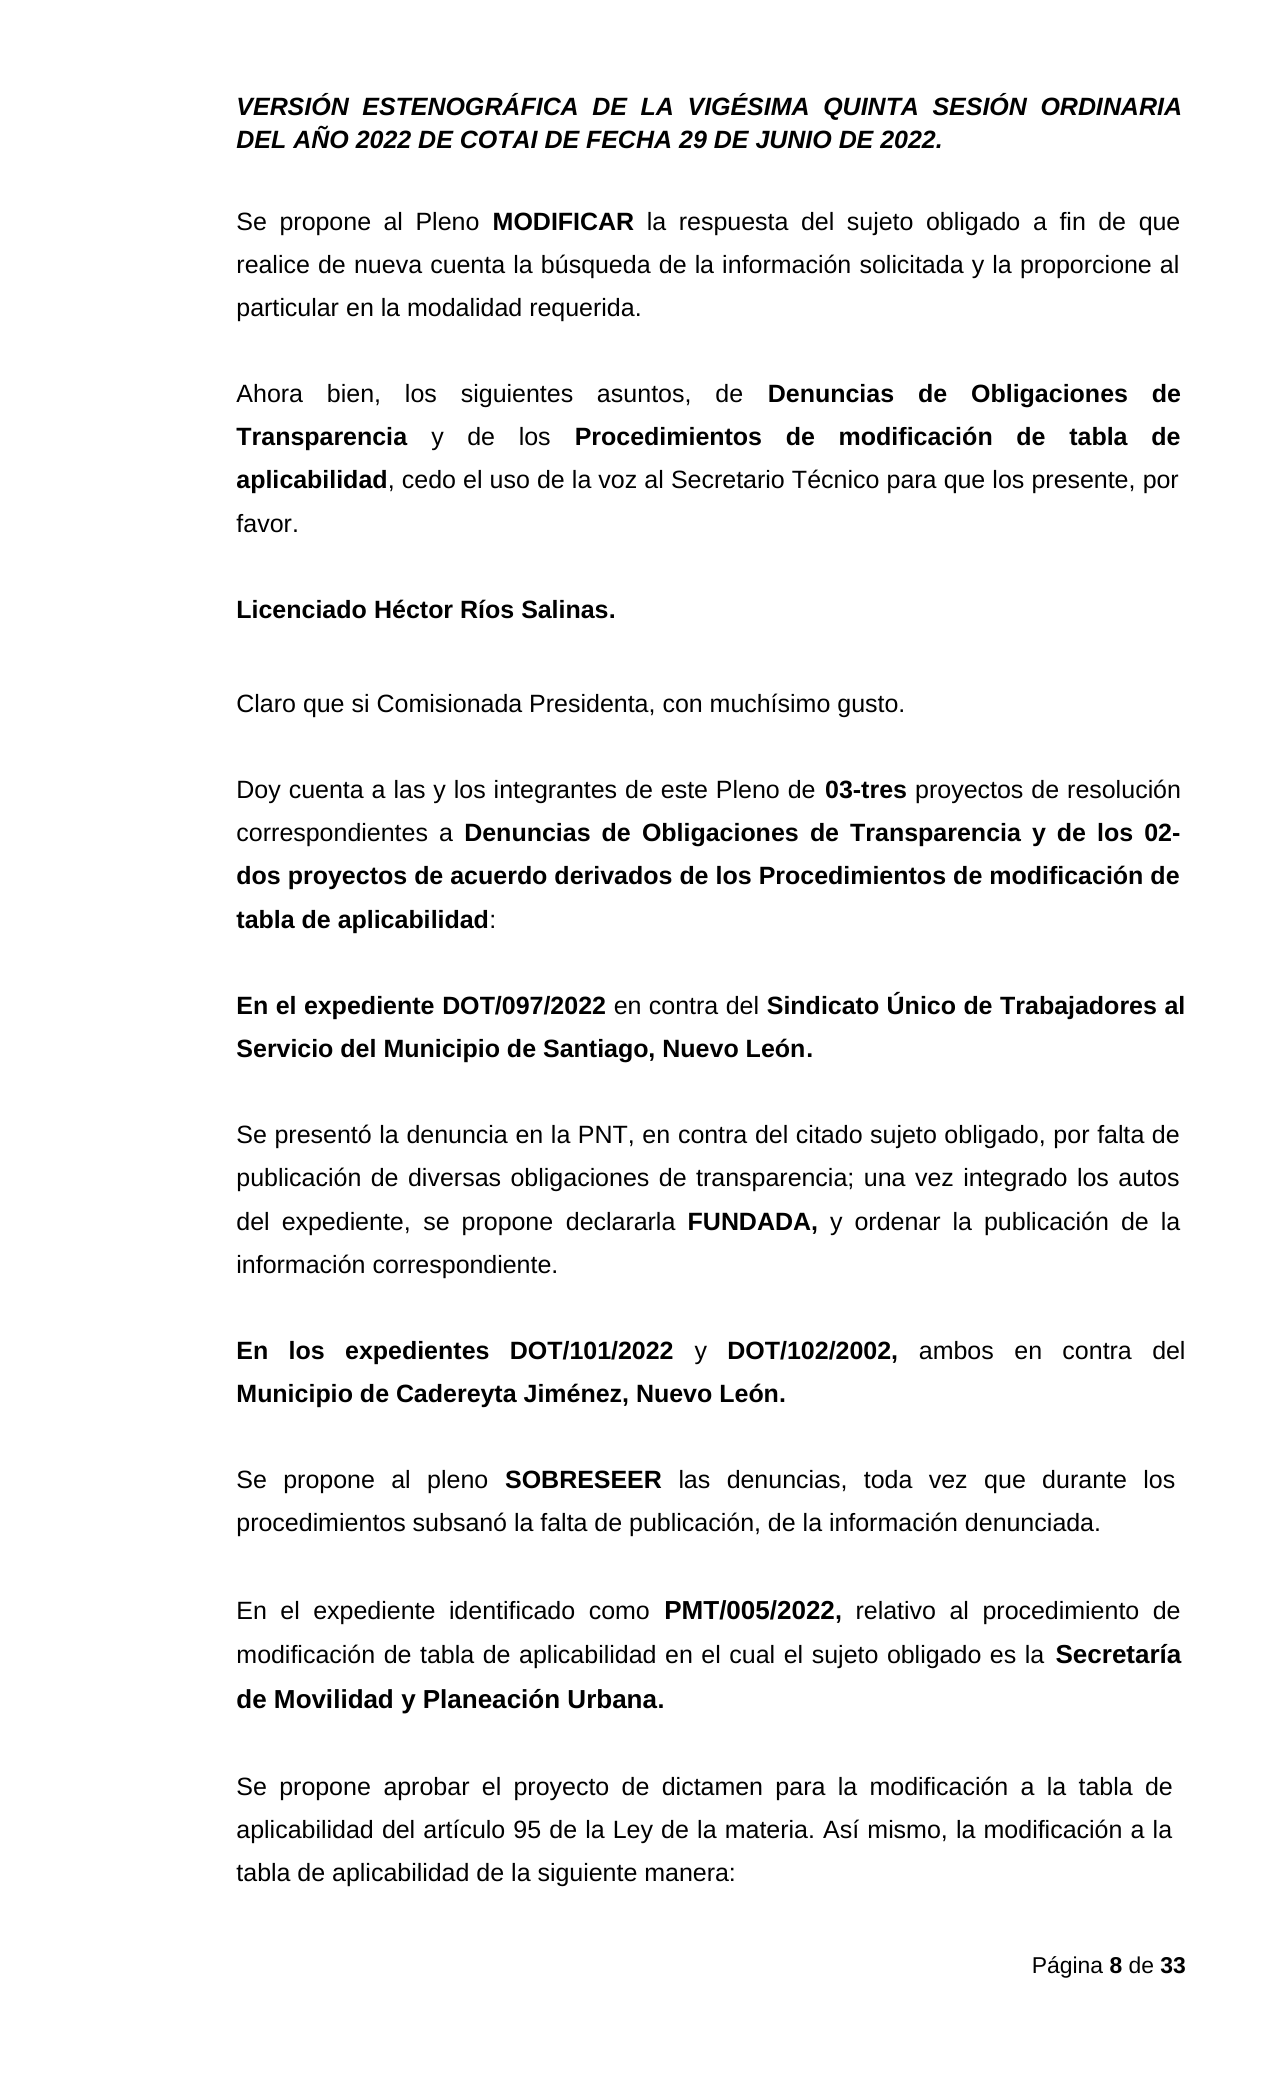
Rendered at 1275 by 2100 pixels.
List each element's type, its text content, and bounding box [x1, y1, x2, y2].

text Claro que si Comisionada Presidenta, con muchísimo gusto. [236, 689, 1181, 718]
text Licenciado Héctor Ríos Salinas. [236, 595, 1181, 624]
list Se presentó la denuncia en la PNT, en contra del citado sujeto obligado, por falta de publicación de diversas obligaciones de transparencia; una vez integrado los autos del expediente, se propone declararla FUNDADA, y ordenar la publicación de la información correspondiente. [236, 1120, 1181, 1278]
list Se propone al pleno SOBRESEER las denuncias, toda vez que durante los procedimientos subsanó la falta de publicación, de la información denunciada. [236, 1465, 1176, 1537]
text En el expediente DOT/097/2022 en contra del Sindicato Único de Trabajadores al Servicio del Municipio de Santiago, Nuevo León. [236, 991, 1186, 1063]
text En el expediente identificado como PMT/005/2022, relativo al procedimiento de modificación de tabla de aplicabilidad en el cual el sujeto obligado es la Secretaría de Movilidad y Planeación Urbana. [236, 1595, 1181, 1714]
text En los expedientes DOT/101/2022 y DOT/102/2002, ambos en contra del Municipio de Cadereyta Jiménez, Nuevo León. [236, 1336, 1186, 1408]
text Se propone al Pleno MODIFICAR la respuesta del sujeto obligado a fin de que realice de nueva cuenta la búsqueda de la información solicitada y la proporcione al particular en la modalidad requerida. [236, 207, 1181, 322]
text Doy cuenta a las y los integrantes de este Pleno de 03-tres proyectos de resolución correspondientes a Denuncias de Obligaciones de Transparencia y de los 02-dos proyectos de acuerdo derivados de los Procedimientos de modificación de tabla de aplicabilidad: [236, 775, 1181, 933]
text Ahora bien, los siguientes asuntos, de Denuncias de Obligaciones de Transparencia y de los Procedimientos de modificación de tabla de aplicabilidad, cedo el uso de la voz al Secretario Técnico para que los presente, por favor. [236, 379, 1181, 537]
text Se propone aprobar el proyecto de dictamen para la modificación a la tabla de aplicabilidad del artículo 95 de la Ley de la materia. Así mismo, la modificación a la tabla de aplicabilidad de la siguiente manera: [236, 1772, 1174, 1887]
